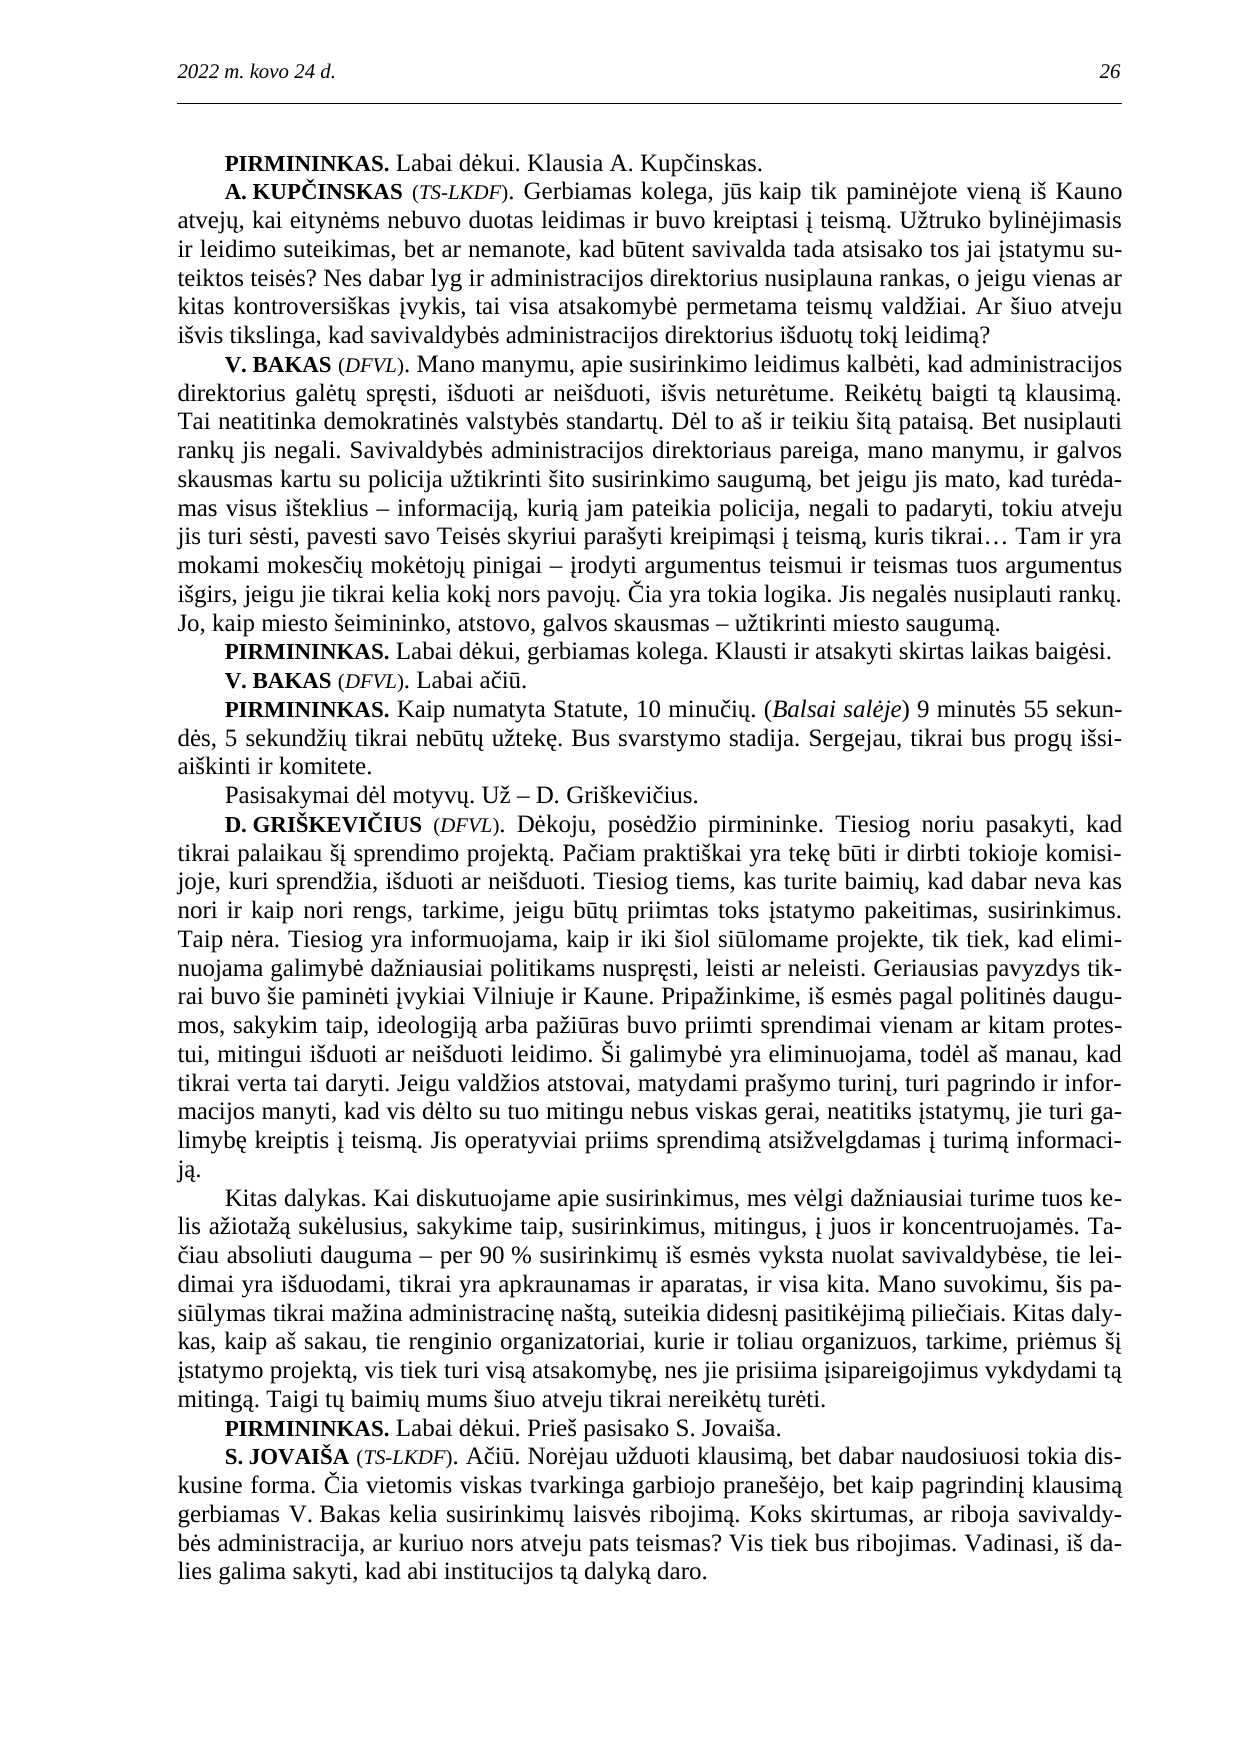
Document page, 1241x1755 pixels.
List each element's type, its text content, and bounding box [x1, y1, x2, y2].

text PIRMININKAS. Kaip nu­ma­ty­ta Sta­tu­te, 10 mi­nu­čių. (Bal­sai sa­lė­je) 9 mi­nu­tės 55 se­kun­dės, 5 se­kun­džių tik­rai ne­bū­tų už­te­kę. Bus svars­ty­mo sta­di­ja. Ser­ge­jau, tik­rai bus pro­gų iš­si­aiš­kin­ti ir ko­mi­te­te. [177, 694, 1122, 780]
text V. BAKAS (DFVL). La­bai ačiū. [177, 665, 1122, 694]
text PIRMININKAS. La­bai dė­kui, ger­bia­mas ko­le­ga. Klaus­ti ir at­sa­ky­ti skir­tas lai­kas bai­gė­si. [177, 636, 1122, 665]
text V. BAKAS (DFVL). Ma­no ma­ny­mu, apie su­si­rin­ki­mo lei­di­mus kal­bė­ti, kad ad­mi­nist­ra­ci­jos di­rek­to­rius ga­lė­tų spręs­ti, iš­duo­ti ar ne­iš­duo­ti, iš­vis ne­tu­rė­tu­me. Rei­kė­tų baig­ti tą klau­si­mą. Tai ne­ati­tin­ka de­mo­kra­tinės vals­ty­bės stan­dar­tų. Dėl to aš ir tei­kiu ši­tą pa­tai­są. Bet nu­si­plau­ti ran­kų jis ne­ga­li. Sa­vi­val­dy­bės ad­mi­nist­ra­ci­jos di­rek­to­riaus pa­rei­ga, ma­no ma­ny­mu, ir gal­vos skaus­mas kar­tu su po­li­ci­ja už­tik­rin­ti ši­to su­si­rin­ki­mo sau­gu­mą, bet jei­gu jis ma­to, kad tu­rė­da­mas vi­sus iš­tek­lius – in­for­ma­ci­ją, ku­rią jam pa­tei­kia po­li­ci­ja, ne­ga­li to pa­da­ry­ti, to­kiu at­ve­ju jis tu­ri sės­ti, pa­ves­ti sa­vo Tei­sės sky­riui pa­ra­šy­ti krei­pi­mą­si į teis­mą, ku­ris tik­rai… Tam ir yra mo­ka­mi mo­kes­čių mo­kė­to­jų pi­ni­gai – įro­dy­ti ar­gu­men­tus teis­mui ir teis­mas tuos ar­gu­men­tus iš­girs, jei­gu jie tik­rai ke­lia ko­kį nors pa­vo­jų. Čia yra to­kia lo­gi­ka. Jis ne­ga­lės nu­si­plau­ti ran­kų. Jo, kaip mies­to šei­mi­nin­ko, at­sto­vo, gal­vos skaus­mas – už­tik­rin­ti mies­to sau­gu­mą. [177, 349, 1122, 636]
text Ki­tas da­ly­kas. Kai dis­ku­tuo­ja­me apie su­si­rin­ki­mus, mes vėl­gi daž­niau­siai tu­ri­me tuos ke­lis ažio­ta­žą su­kė­lu­sius, sa­ky­ki­me taip, su­si­rin­ki­mus, mi­tin­gus, į juos ir kon­cen­truo­ja­mės. Ta­čiau ab­so­liu­ti dau­gu­ma – per 90 % su­si­rin­ki­mų iš es­mės vyks­ta nuo­lat sa­vi­val­dy­bė­se, tie lei­di­mai yra iš­duo­da­mi, tik­rai yra ap­krau­na­mas ir apa­ra­tas, ir vi­sa ki­ta. Ma­no su­vo­ki­mu, šis pa­siū­ly­mas tik­rai ma­ži­na ad­mi­nist­ra­ci­nę naš­tą, su­tei­kia di­des­nį pa­si­ti­kė­ji­mą pi­lie­čiais. Ki­tas da­ly­kas, kaip aš sa­kau, tie ren­gi­nio or­ga­ni­za­to­riai, ku­rie ir to­liau or­ga­ni­zuos, tar­ki­me, pri­ėmus šį įsta­ty­mo pro­jek­tą, vis tiek tu­ri vi­są at­sa­ko­my­bę, nes jie pri­si­i­ma įsi­pa­rei­go­ji­mus vyk­dy­da­mi tą mi­tin­gą. Tai­gi tų bai­mių mums šiuo at­ve­ju tik­rai ne­rei­kė­tų tu­rė­ti. [177, 1183, 1122, 1413]
text D. GRIŠKEVIČIUS (DFVL). Dė­ko­ju, po­sė­džio pir­mi­nin­ke. Tie­siog no­riu pa­sa­ky­ti, kad tik­rai pa­lai­kau šį spren­di­mo pro­jek­tą. Pa­čiam prak­tiš­kai yra te­kę bū­ti ir dirb­ti to­kio­je ko­mi­si­jo­je, ku­ri spren­džia, iš­duo­ti ar ne­iš­duo­ti. Tie­siog tiems, kas tu­ri­te bai­mių, kad da­bar ne­va kas no­ri ir kaip no­ri rengs, tar­ki­me, jei­gu bū­tų pri­im­tas toks įsta­ty­mo pa­kei­ti­mas, su­si­rin­ki­mus. Taip nė­ra. Tie­siog yra in­for­muo­ja­ma, kaip ir iki šiol siū­lo­ma­me pro­jek­te, tik tiek, kad eli­mi­nuo­ja­ma ga­li­my­bė daž­niau­siai po­li­ti­kams nu­spręs­ti, leis­ti ar ne­leis­ti. Ge­riau­sias pa­vyz­dys tik­rai bu­vo šie pa­mi­nė­ti įvy­kiai Vil­niu­je ir Kau­ne. Pri­pa­žin­ki­me, iš es­mės pa­gal po­li­ti­nės dau­gu­mos, sa­ky­kim taip, ide­o­lo­gi­ją ar­ba pa­žiū­ras bu­vo pri­im­ti spren­di­mai vie­nam ar ki­tam pro­tes­tui, mi­tin­gui iš­duo­ti ar ne­iš­duo­ti lei­di­mo. Ši ga­li­my­bė yra eli­mi­nuo­ja­ma, to­dėl aš ma­nau, kad tik­rai ver­ta tai da­ry­ti. Jei­gu val­džios at­sto­vai, ma­ty­da­mi pra­šy­mo tu­ri­nį, tu­ri pa­grin­do ir in­for­ma­ci­jos ma­ny­ti, kad vis dėl­to su tuo mi­tin­gu ne­bus vis­kas ge­rai, ne­ati­tiks įsta­ty­mų, jie tu­ri ga­li­my­bę kreip­tis į teis­mą. Jis ope­ra­ty­viai pri­ims spren­di­mą at­si­žvelg­da­mas į tu­ri­mą in­for­ma­ci­ją. [177, 809, 1122, 1183]
text PIRMININKAS. La­bai dė­kui. Prieš pa­si­sa­ko S. Jo­vai­ša. [177, 1413, 1122, 1441]
text A. KUPČINSKAS (TS-LKDF). Ger­bia­mas ko­le­ga, jūs kaip tik pa­mi­nė­jo­te vie­ną iš Kau­no at­ve­jų, kai ei­ty­nėms ne­bu­vo duo­tas lei­di­mas ir bu­vo kreip­ta­si į teis­mą. Už­tru­ko by­li­nė­ji­ma­sis ir lei­di­mo su­tei­ki­mas, bet ar ne­ma­no­te, kad bū­tent sa­vi­val­da ta­da at­si­sa­ko tos jai įsta­ty­mu su­teik­tos tei­sės? Nes da­bar lyg ir ad­mi­nist­ra­ci­jos di­rek­to­rius nu­si­plau­na ran­kas, o jei­gu vie­nas ar ki­tas kon­tro­ver­siš­kas įvy­kis, tai vi­sa at­sa­ko­my­bė per­me­ta­ma teis­mų val­džiai. Ar šiuo at­ve­ju iš­vis tiks­lin­ga, kad sa­vi­val­dy­bės ad­mi­nist­ra­ci­jos di­rek­to­rius iš­duo­tų to­kį lei­di­mą? [177, 176, 1122, 349]
text PIRMININKAS. La­bai dė­kui. Klau­sia A. Kup­čins­kas. [177, 148, 1122, 176]
text S. JOVAIŠA (TS-LKDF). Ačiū. No­rė­jau už­duo­ti klau­si­mą, bet da­bar nau­do­siuo­si to­kia dis­ku­si­ne for­ma. Čia vie­to­mis vis­kas tvar­kin­ga gar­bio­jo pra­ne­šė­jo, bet kaip pa­grin­di­nį klau­si­mą ger­bia­mas V. Ba­kas ke­lia su­si­rin­ki­mų lais­vės ri­bo­ji­mą. Koks skir­tu­mas, ar ri­bo­ja sa­vi­val­dy­bės ad­mi­nist­ra­ci­ja, ar ku­riuo nors at­ve­ju pats teis­mas? Vis tiek bus ri­bo­ji­mas. Va­di­na­si, iš da­lies ga­li­ma sa­ky­ti, kad abi ins­ti­tu­ci­jos tą da­ly­ką da­ro. [177, 1441, 1122, 1585]
text Pa­si­sa­ky­mai dėl mo­ty­vų. Už – D. Griš­ke­vi­čius. [177, 780, 1122, 809]
